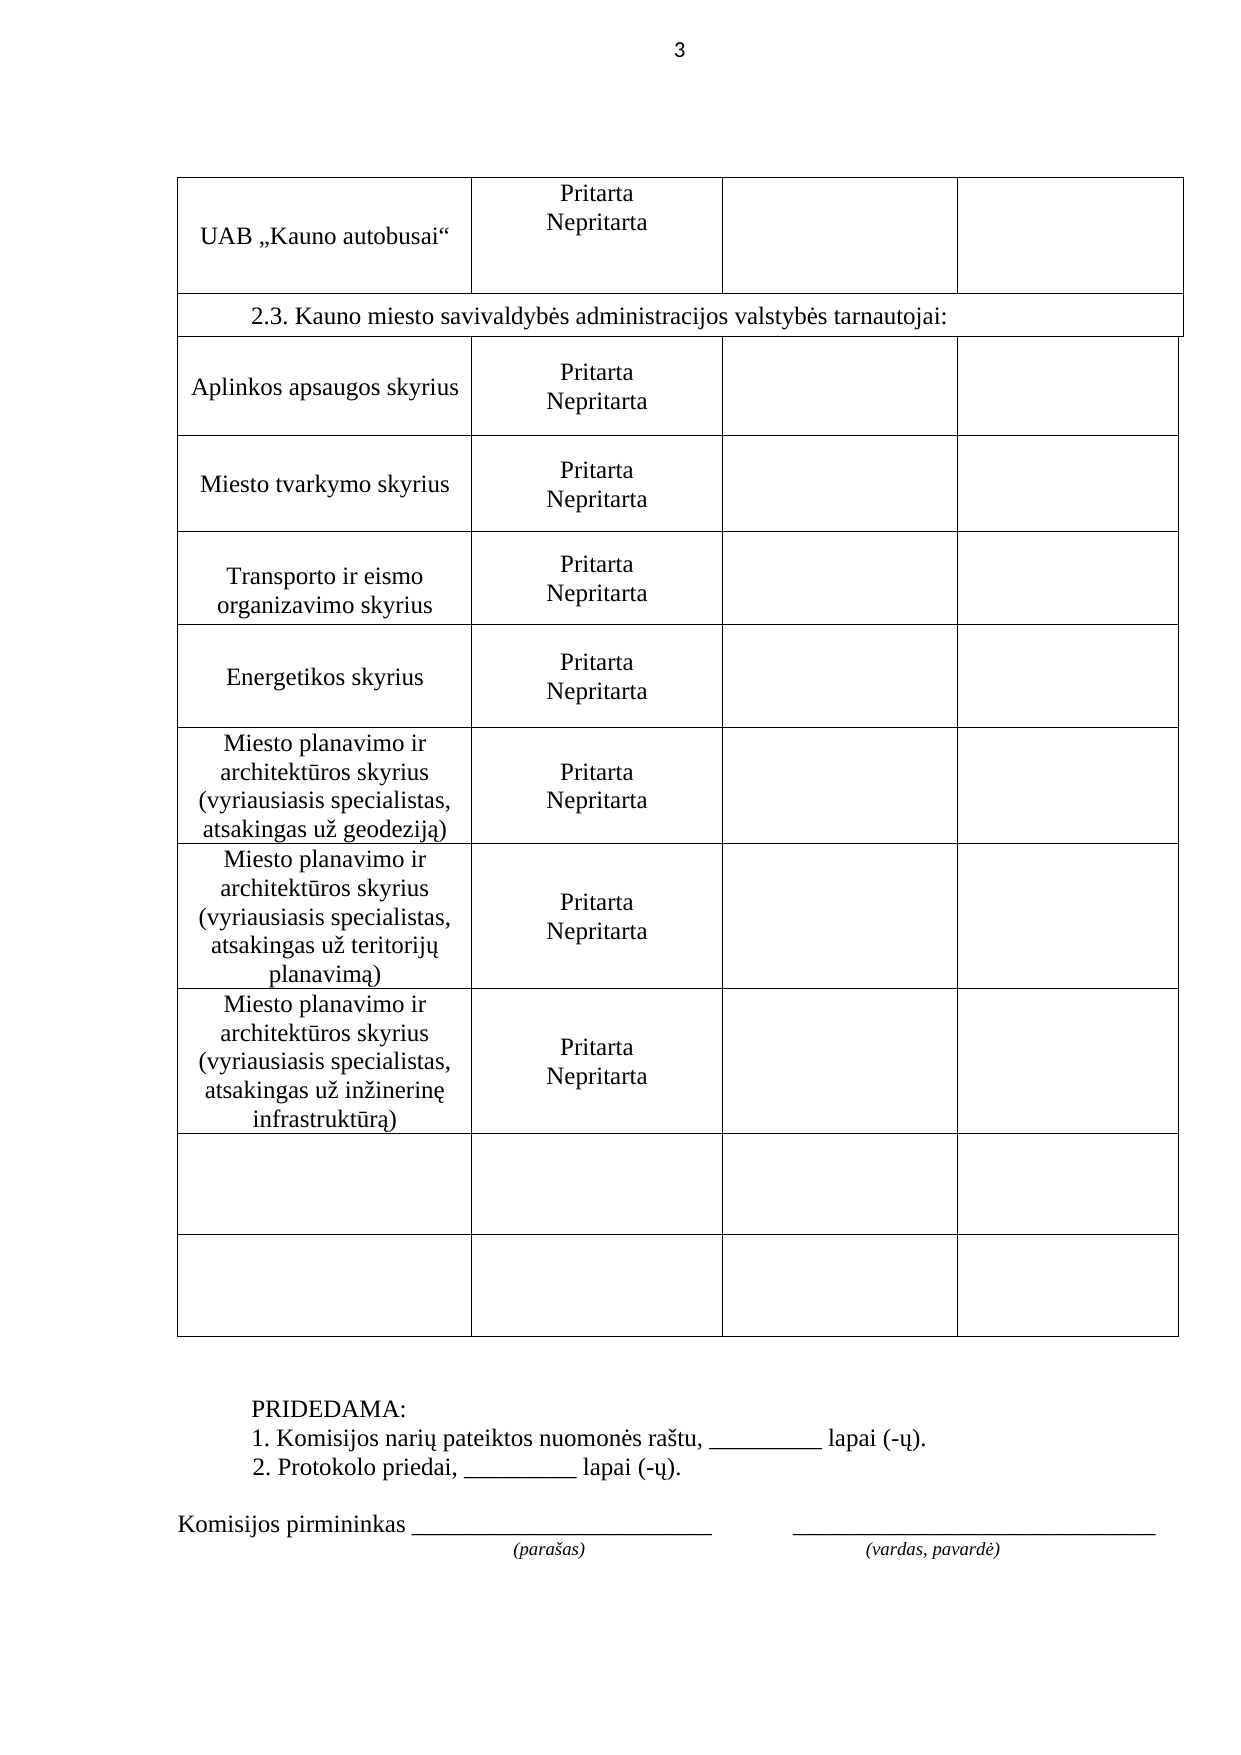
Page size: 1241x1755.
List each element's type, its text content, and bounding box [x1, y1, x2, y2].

table_cell [178, 1134, 471, 1234]
table_cell [958, 728, 1178, 843]
table_cell [723, 728, 957, 843]
table_cell [723, 1235, 957, 1336]
table_cell Pritarta Nepritarta [472, 989, 722, 1133]
table_cell Pritarta Nepritarta [472, 436, 722, 531]
table_cell [958, 532, 1178, 624]
table_cell [1179, 1234, 1183, 1336]
table_cell [723, 178, 957, 293]
table_cell [723, 337, 957, 435]
table_cell [958, 436, 1178, 531]
table_cell Pritarta Nepritarta [472, 532, 722, 624]
table_cell Miesto planavimo ir architektūros skyrius (vyriausiasis specialistas, atsakingas už teritorijų planavimą) [178, 844, 471, 988]
table_cell [958, 337, 1178, 435]
table_cell [1179, 1133, 1183, 1234]
table_cell 2.3. Kauno miesto savivaldybės administracijos valstybės tarnautojai: [178, 294, 1183, 336]
table_cell [1179, 337, 1183, 435]
text Pridedama: [177, 1394, 1181, 1423]
table_cell [1179, 435, 1183, 531]
table_cell [1179, 988, 1183, 1133]
table_cell Pritarta Nepritarta [472, 728, 722, 843]
table_cell [1179, 843, 1183, 988]
table_cell [958, 1134, 1178, 1234]
table_cell [958, 178, 1183, 293]
table_cell Aplinkos apsaugos skyrius [178, 337, 471, 435]
table_cell [1179, 727, 1183, 843]
table_cell [1179, 624, 1183, 727]
table_cell [723, 532, 957, 624]
table_cell [723, 989, 957, 1133]
table_cell [472, 1235, 722, 1336]
table_cell [472, 1134, 722, 1234]
table_cell [723, 436, 957, 531]
table_cell UAB „Kauno autobusai“ [178, 178, 471, 293]
text (parašas) (vardas, pavardė) [177, 1538, 1181, 1559]
table_cell [723, 1134, 957, 1234]
text 2. Protokolo priedai, _________ lapai (-ų). [177, 1452, 1181, 1481]
table_cell Miesto tvarkymo skyrius [178, 436, 471, 531]
table_cell [958, 625, 1178, 727]
table_cell Pritarta Nepritarta [472, 625, 722, 727]
table_cell [958, 989, 1178, 1133]
table_cell [958, 844, 1178, 988]
table_cell Miesto planavimo ir architektūros skyrius (vyriausiasis specialistas, atsakingas už inžinerinę infrastruktūrą) [178, 989, 471, 1133]
table_cell Pritarta Nepritarta [472, 844, 722, 988]
text 1. Komisijos narių pateiktos nuomonės raštu, _________ lapai (-ų). [177, 1423, 1181, 1452]
table_cell Pritarta Nepritarta [472, 178, 722, 293]
text Komisijos pirmininkas ________________________ _____________________________ [177, 1509, 1181, 1538]
table_cell [958, 1235, 1178, 1336]
table_cell [723, 844, 957, 988]
table_cell Transporto ir eismo organizavimo skyrius [178, 532, 471, 624]
table_cell [723, 625, 957, 727]
table_cell Miesto planavimo ir architektūros skyrius (vyriausiasis specialistas, atsakingas už geodeziją) [178, 728, 471, 843]
table_cell [1179, 531, 1183, 624]
table_cell Energetikos skyrius [178, 625, 471, 727]
table_cell Pritarta Nepritarta [472, 337, 722, 435]
table_cell [178, 1235, 471, 1336]
